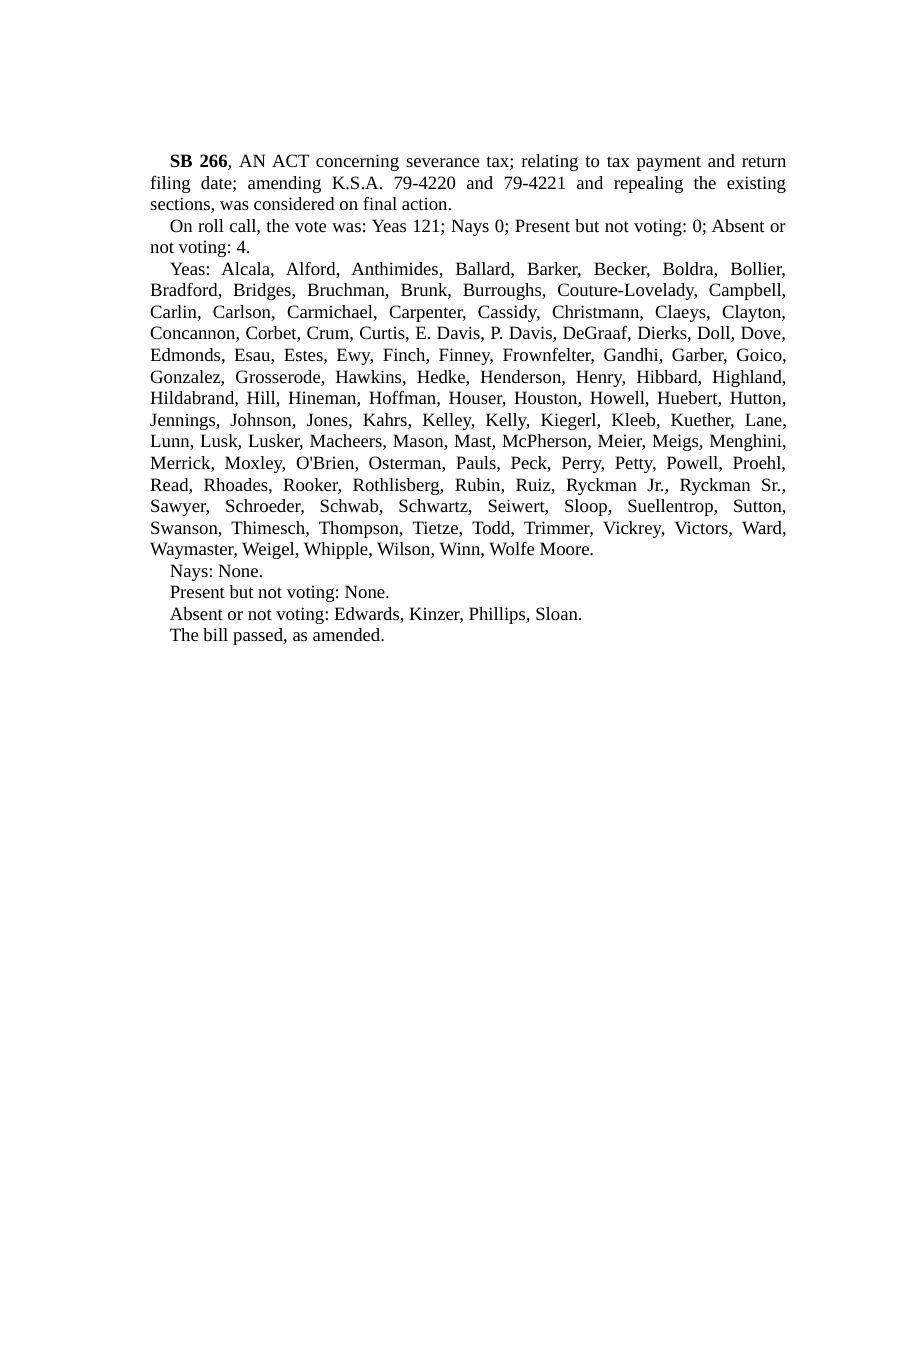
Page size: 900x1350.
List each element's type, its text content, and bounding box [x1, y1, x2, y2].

text SB 266, AN ACT concerning severance tax; relating to tax payment and return filing date; amending K.S.A. 79-4220 and 79-4221 and repealing the existing sections, was considered on final action. [150, 150, 787, 215]
text Present but not voting: None. [150, 581, 787, 603]
text Yeas: Alcala, Alford, Anthimides, Ballard, Barker, Becker, Boldra, Bollier, Bradford, Bridges, Bruchman, Brunk, Burroughs, Couture-Lovelady, Campbell, Carlin, Carlson, Carmichael, Carpenter, Cassidy, Christmann, Claeys, Clayton, Concannon, Corbet, Crum, Curtis, E. Davis, P. Davis, DeGraaf, Dierks, Doll, Dove, Edmonds, Esau, Estes, Ewy, Finch, Finney, Frownfelter, Gandhi, Garber, Goico, Gonzalez, Grosserode, Hawkins, Hedke, Henderson, Henry, Hibbard, Highland, Hildabrand, Hill, Hineman, Hoffman, Houser, Houston, Howell, Huebert, Hutton, Jennings, Johnson, Jones, Kahrs, Kelley, Kelly, Kiegerl, Kleeb, Kuether, Lane, Lunn, Lusk, Lusker, Macheers, Mason, Mast, McPherson, Meier, Meigs, Menghini, Merrick, Moxley, O'Brien, Osterman, Pauls, Peck, Perry, Petty, Powell, Proehl, Read, Rhoades, Rooker, Rothlisberg, Rubin, Ruiz, Ryckman Jr., Ryckman Sr., Sawyer, Schroeder, Schwab, Schwartz, Seiwert, Sloop, Suellentrop, Sutton, Swanson, Thimesch, Thompson, Tietze, Todd, Trimmer, Vickrey, Victors, Ward, Waymaster, Weigel, Whipple, Wilson, Winn, Wolfe Moore. [150, 258, 787, 560]
text On roll call, the vote was: Yeas 121; Nays 0; Present but not voting: 0; Absent or not voting: 4. [150, 215, 787, 258]
text Nays: None. [150, 560, 787, 581]
text The bill passed, as amended. [150, 624, 787, 646]
text Absent or not voting: Edwards, Kinzer, Phillips, Sloan. [150, 603, 787, 624]
